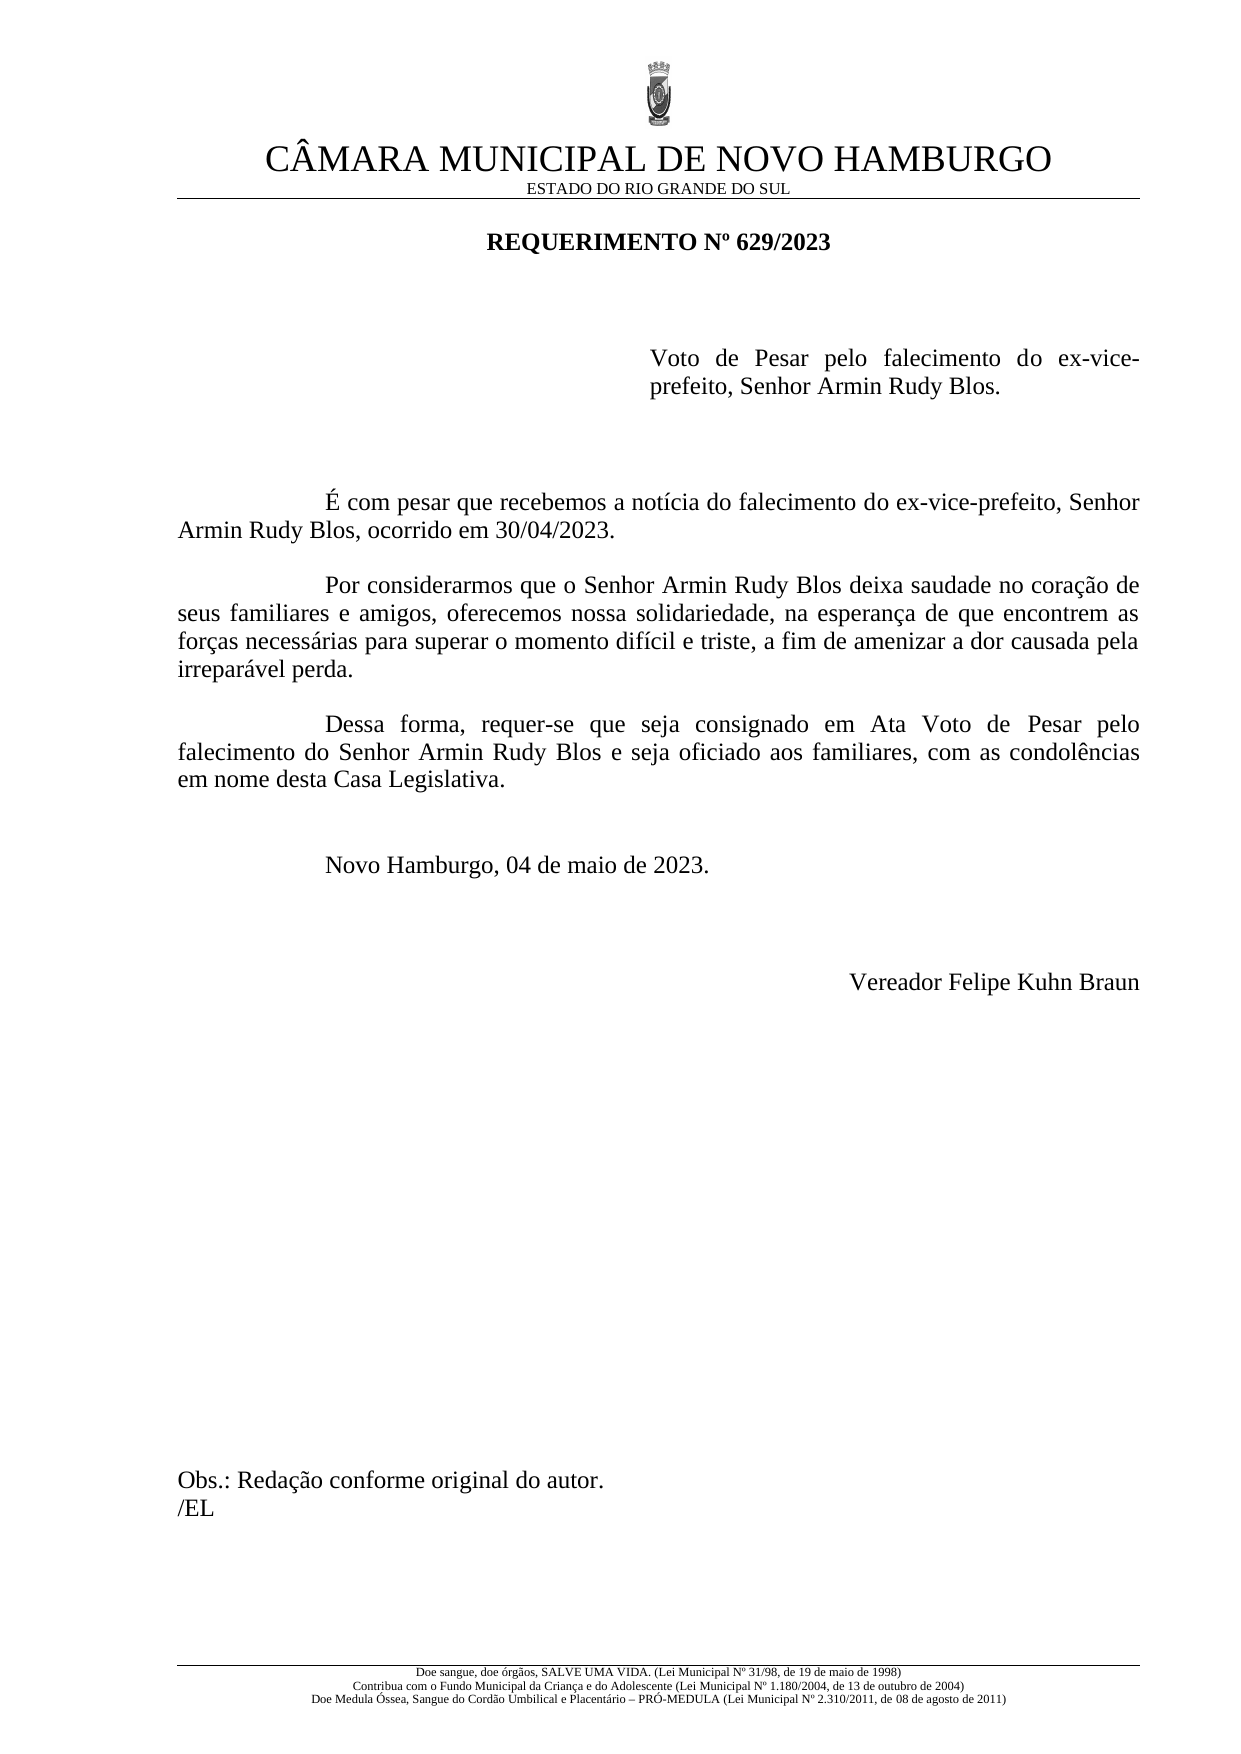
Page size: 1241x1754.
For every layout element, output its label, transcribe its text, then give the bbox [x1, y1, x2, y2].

text Obs.: Redação conforme original do autor. [177, 1467, 1140, 1494]
text Voto de Pesar pelo falecimento do ex-vice-prefeito, Senhor Armin Rudy Blos. [649, 344, 1140, 400]
text Novo Hamburgo, 04 de maio de 2023. [177, 852, 1140, 879]
text É com pesar que recebemos a notícia do falecimento do ex-vice-prefeito, Senhor Armin Rudy Blos, ocorrido em 30/04/2023. [177, 488, 1140, 544]
text Dessa forma, requer-se que seja consignado em Ata Voto de Pesar pelo falecimento do Senhor Armin Rudy Blos e seja oficiado aos familiares, com as condolências em nome desta Casa Legislativa. [177, 710, 1140, 793]
text /EL [177, 1494, 1140, 1522]
text Vereador Felipe Kuhn Braun [649, 968, 1140, 996]
text REQUERIMENTO Nº 629/2023 [177, 228, 1140, 256]
text Por considerarmos que o Senhor Armin Rudy Blos deixa saudade no coração de seus familiares e amigos, oferecemos nossa solidariedade, na esperança de que encontrem as forças necessárias para superar o momento difícil e triste, a fim de amenizar a dor causada pela irreparável perda. [177, 572, 1140, 682]
